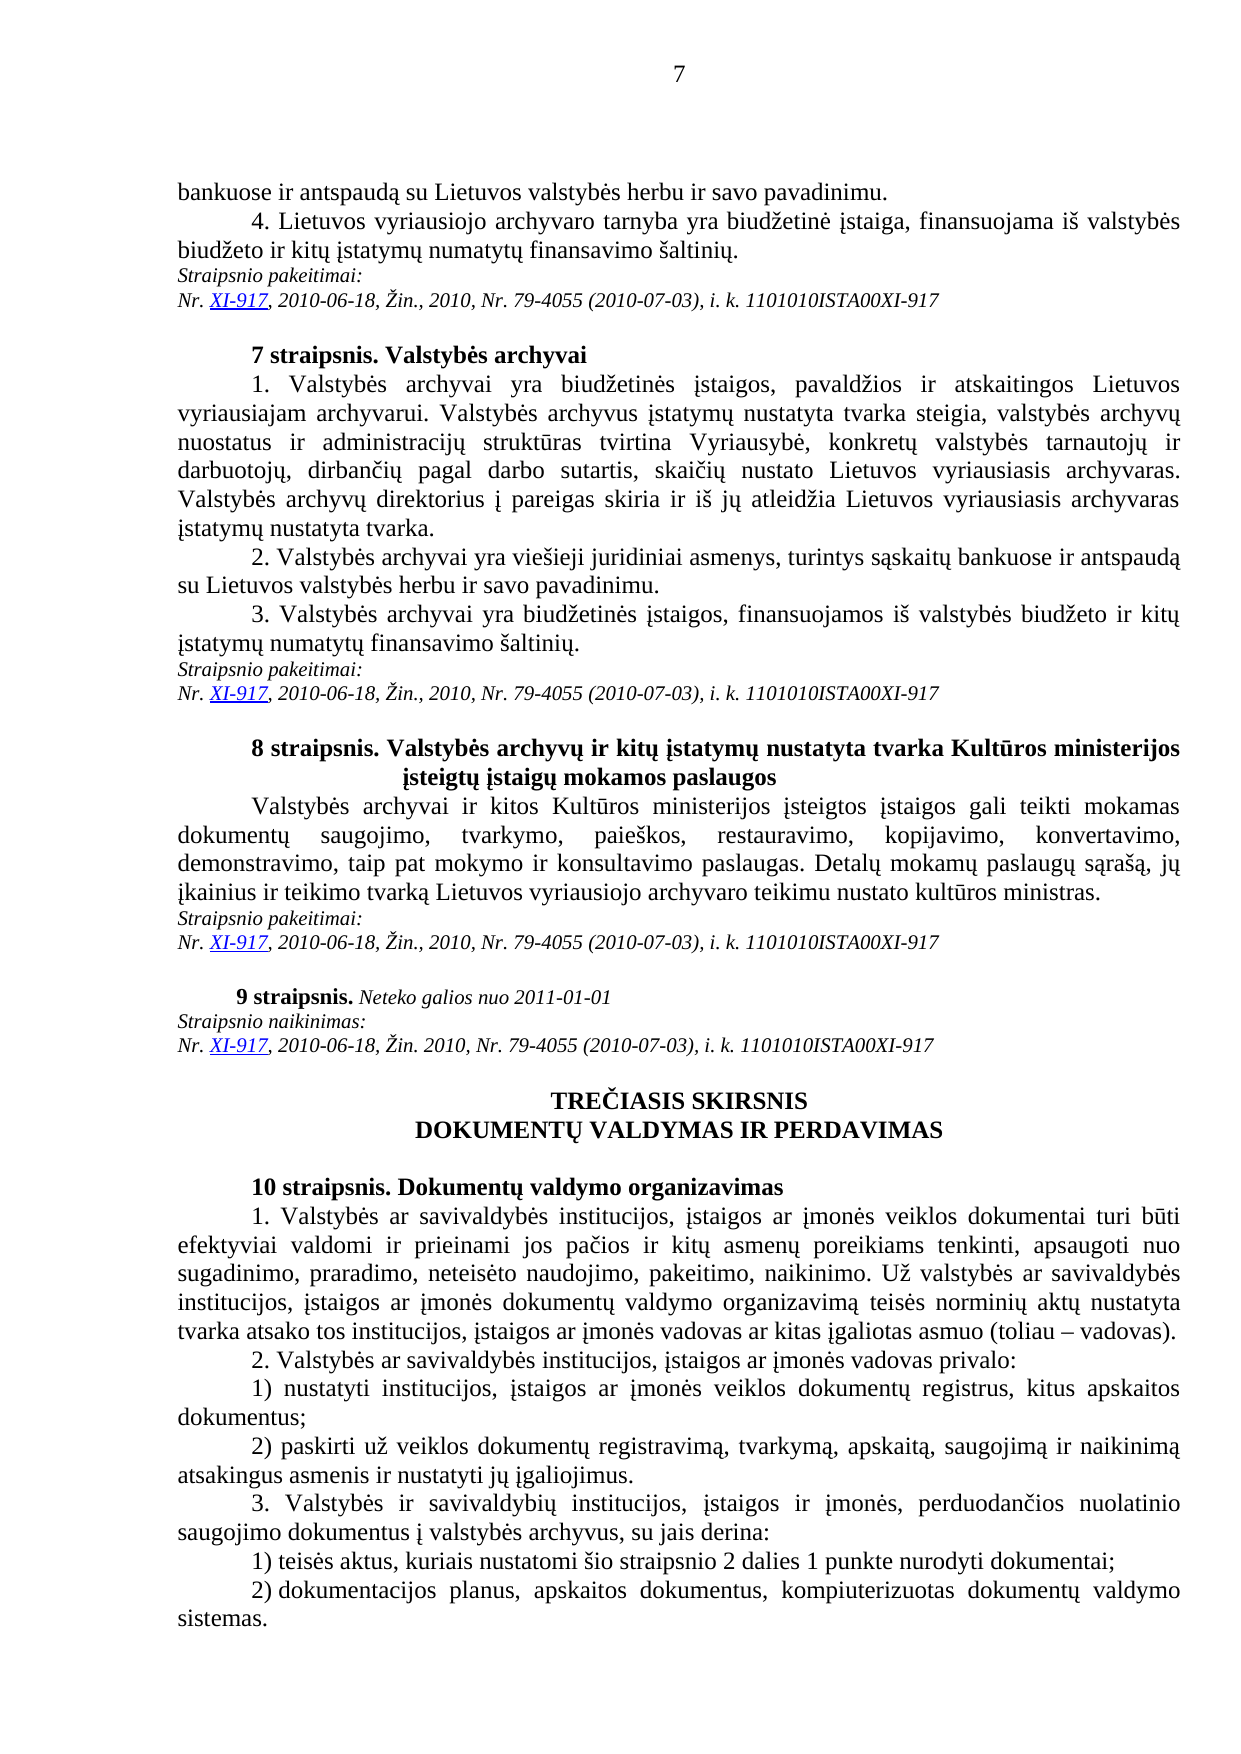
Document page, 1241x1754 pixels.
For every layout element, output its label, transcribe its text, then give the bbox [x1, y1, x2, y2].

text Straipsnio naikinimas: [177, 1009, 1181, 1033]
text 2) dokumentacijos planus, apskaitos dokumentus, kompiuterizuotas dokumentų valdymo sistemas. [177, 1575, 1181, 1632]
text DOKUMENTŲ VALDYMAS IR PERDAVIMAS [177, 1115, 1181, 1143]
text 2. Valstybės archyvai yra viešieji juridiniai asmenys, turintys sąskaitų bankuose ir antspaudą su Lietuvos valstybės herbu ir savo pavadinimu. [177, 542, 1181, 599]
text TREČIASIS SKIRSNIS [177, 1086, 1181, 1115]
text 3. Valstybės archyvai yra biudžetinės įstaigos, finansuojamos iš valstybės biudžeto ir kitų įstatymų numatytų finansavimo šaltinių. [177, 599, 1181, 657]
text 1) nustatyti institucijos, įstaigos ar įmonės veiklos dokumentų registrus, kitus apskaitos dokumentus; [177, 1373, 1181, 1431]
text Straipsnio pakeitimai: [177, 906, 1181, 930]
text 4. Lietuvos vyriausiojo archyvaro tarnyba yra biudžetinė įstaiga, finansuojama iš valstybės biudžeto ir kitų įstatymų numatytų finansavimo šaltinių. [177, 206, 1181, 263]
text Nr. XI-917, 2010-06-18, Žin. 2010, Nr. 79-4055 (2010-07-03), i. k. 1101010ISTA00XI-917 [177, 1033, 1181, 1057]
text Nr. XI-917, 2010-06-18, Žin., 2010, Nr. 79-4055 (2010-07-03), i. k. 1101010ISTA00XI-917 [177, 287, 1181, 312]
text 2. Valstybės ar savivaldybės institucijos, įstaigos ar įmonės vadovas privalo: [177, 1345, 1181, 1373]
text 2) paskirti už veiklos dokumentų registravimą, tvarkymą, apskaitą, saugojimą ir naikinimą atsakingus asmenis ir nustatyti jų įgaliojimus. [177, 1431, 1181, 1488]
text 10 straipsnis. Dokumentų valdymo organizavimas [177, 1172, 1181, 1201]
text 1) teisės aktus, kuriais nustatomi šio straipsnio 2 dalies 1 punkte nurodyti dokumentai; [177, 1546, 1181, 1575]
text 3. Valstybės ir savivaldybių institucijos, įstaigos ir įmonės, perduodančios nuolatinio saugojimo dokumentus į valstybės archyvus, su jais derina: [177, 1488, 1181, 1546]
text Straipsnio pakeitimai: [177, 263, 1181, 287]
text 9 straipsnis. Neteko galios nuo 2011-01-01 [177, 983, 1181, 1009]
text Straipsnio pakeitimai: [177, 657, 1181, 681]
text 1. Valstybės ar savivaldybės institucijos, įstaigos ar įmonės veiklos dokumentai turi būti efektyviai valdomi ir prieinami jos pačios ir kitų asmenų poreikiams tenkinti, apsaugoti nuo sugadinimo, praradimo, neteisėto naudojimo, pakeitimo, naikinimo. Už valstybės ar savivaldybės institucijos, įstaigos ar įmonės dokumentų valdymo organizavimą teisės norminių aktų nustatyta tvarka atsako tos institucijos, įstaigos ar įmonės vadovas ar kitas įgaliotas asmuo (toliau – vadovas). [177, 1201, 1181, 1345]
text Nr. XI-917, 2010-06-18, Žin., 2010, Nr. 79-4055 (2010-07-03), i. k. 1101010ISTA00XI-917 [177, 930, 1181, 954]
text 1. Valstybės archyvai yra biudžetinės įstaigos, pavaldžios ir atskaitingos Lietuvos vyriausiajam archyvarui. Valstybės archyvus įstatymų nustatyta tvarka steigia, valstybės archyvų nuostatus ir administracijų struktūras tvirtina Vyriausybė, konkretų valstybės tarnautojų ir darbuotojų, dirbančių pagal darbo sutartis, skaičių nustato Lietuvos vyriausiasis archyvaras. Valstybės archyvų direktorius į pareigas skiria ir iš jų atleidžia Lietuvos vyriausiasis archyvaras įstatymų nustatyta tvarka. [177, 369, 1181, 542]
text bankuose ir antspaudą su Lietuvos valstybės herbu ir savo pavadinimu. [177, 177, 1181, 206]
text Valstybės archyvai ir kitos Kultūros ministerijos įsteigtos įstaigos gali teikti mokamas dokumentų saugojimo, tvarkymo, paieškos, restauravimo, kopijavimo, konvertavimo, demonstravimo, taip pat mokymo ir konsultavimo paslaugas. Detalų mokamų paslaugų sąrašą, jų įkainius ir teikimo tvarką Lietuvos vyriausiojo archyvaro teikimu nustato kultūros ministras. [177, 791, 1181, 906]
text 8 straipsnis. Valstybės archyvų ir kitų įstatymų nustatyta tvarka Kultūros ministerijos įsteigtų įstaigų mokamos paslaugos [251, 733, 1181, 791]
text Nr. XI-917, 2010-06-18, Žin., 2010, Nr. 79-4055 (2010-07-03), i. k. 1101010ISTA00XI-917 [177, 681, 1181, 705]
text 7 straipsnis. Valstybės archyvai [177, 340, 1181, 369]
